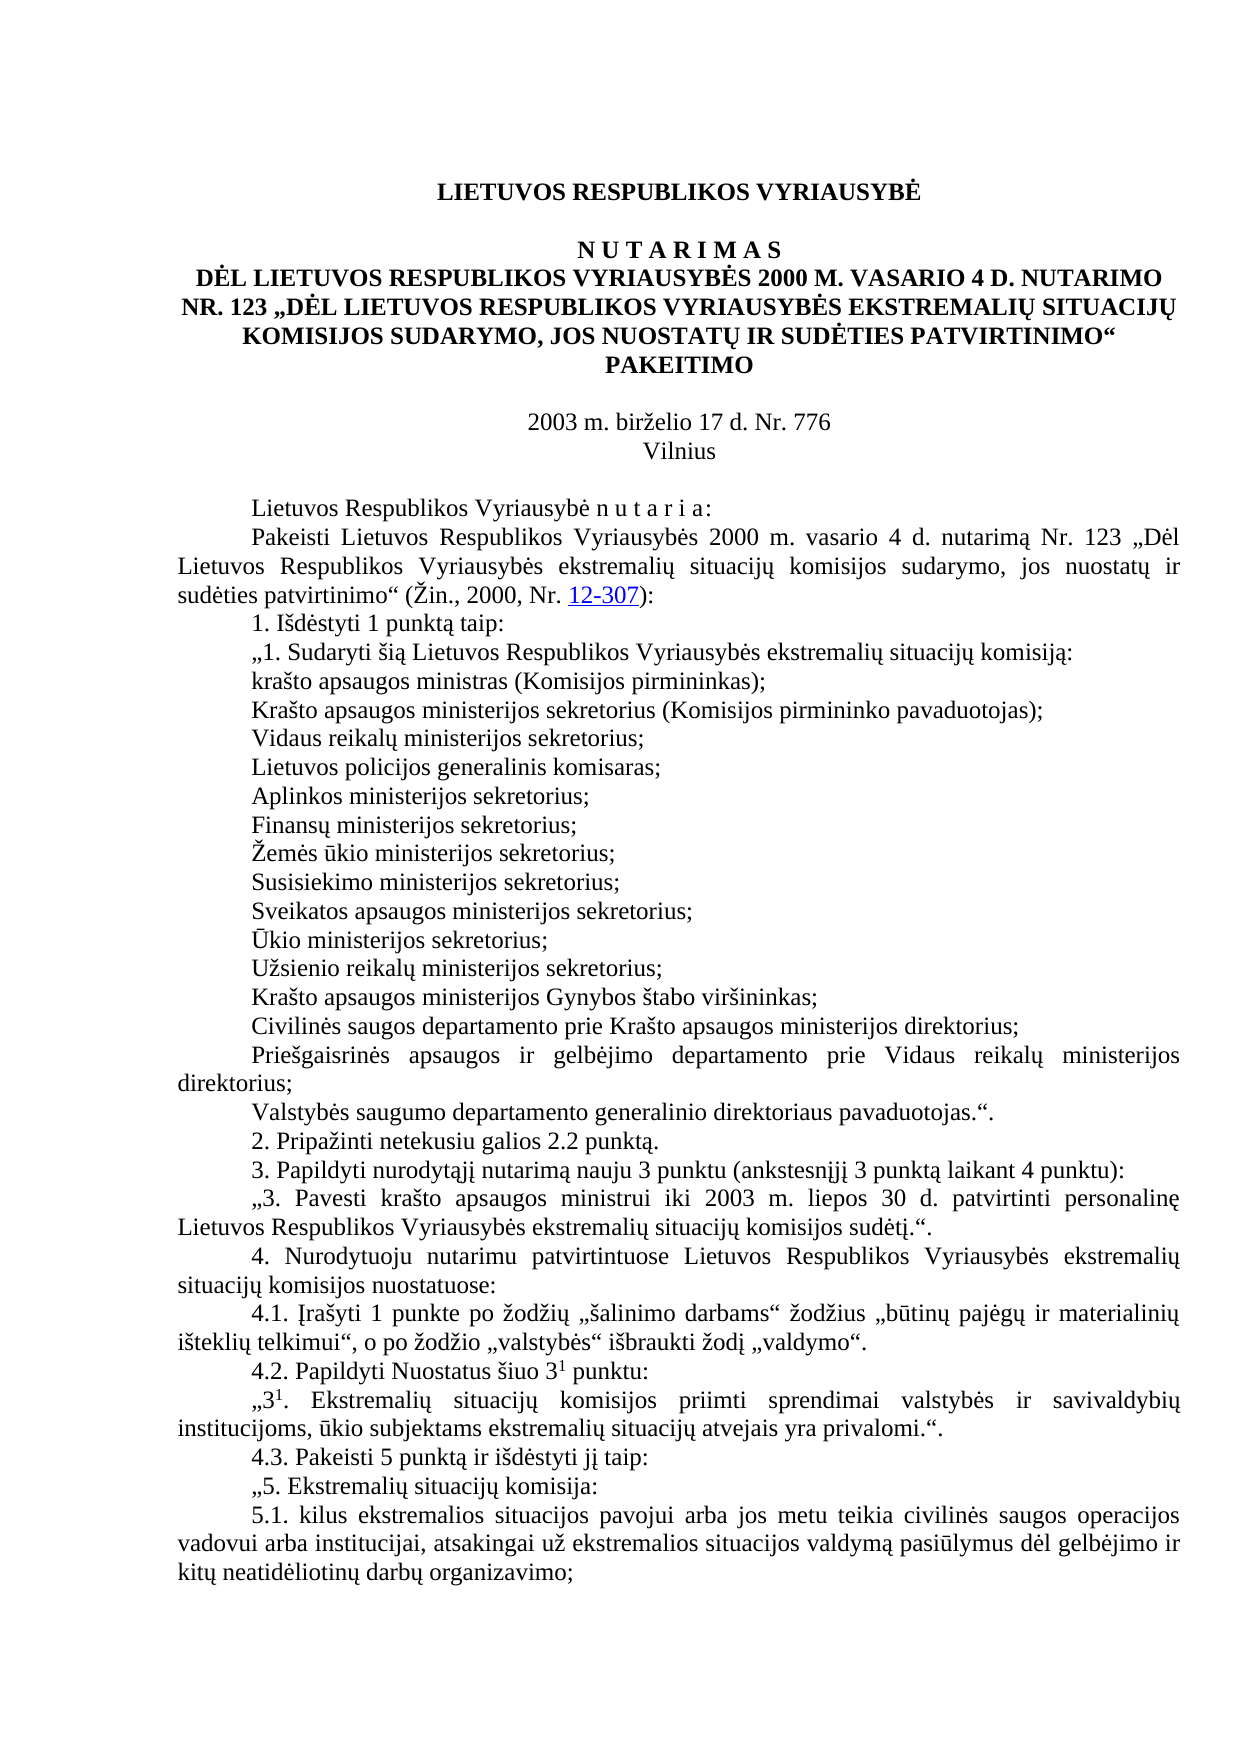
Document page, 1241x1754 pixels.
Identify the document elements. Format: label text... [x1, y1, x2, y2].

text „3. Pavesti krašto apsaugos ministrui iki 2003 m. liepos 30 d. patvirtinti personalinę Lietuvos Respublikos Vyriausybės ekstremalių situacijų komisijos sudėtį.“. [177, 1183, 1181, 1241]
text N U T A R I M A S [177, 235, 1181, 263]
text 4.2. Papildyti Nuostatus šiuo 31 punktu: [177, 1356, 1181, 1385]
text 4. Nurodytuoju nutarimu patvirtintuose Lietuvos Respublikos Vyriausybės ekstremalių situacijų komisijos nuostatuose: [177, 1241, 1181, 1298]
text DĖL LIETUVOS RESPUBLIKOS VYRIAUSYBĖS 2000 M. VASARIO 4 D. NUTARIMO NR. 123 „DĖL LIETUVOS RESPUBLIKOS VYRIAUSYBĖS EKSTREMALIŲ SITUACIJŲ KOMISIJOS SUDARYMO, JOS NUOSTATŲ IR SUDĖTIES PATVIRTINIMO“ PAKEITIMO [177, 263, 1181, 378]
text Užsienio reikalų ministerijos sekretorius; [177, 953, 1181, 982]
text 2. Pripažinti netekusiu galios 2.2 punktą. [177, 1126, 1181, 1155]
text Krašto apsaugos ministerijos sekretorius (Komisijos pirmininko pavaduotojas); [177, 695, 1181, 723]
text „1. Sudaryti šią Lietuvos Respublikos Vyriausybės ekstremalių situacijų komisiją: [177, 637, 1181, 666]
text 5.1. kilus ekstremalios situacijos pavojui arba jos metu teikia civilinės saugos operacijos vadovui arba institucijai, atsakingai už ekstremalios situacijos valdymą pasiūlymus dėl gelbėjimo ir kitų neatidėliotinų darbų organizavimo; [177, 1500, 1181, 1586]
text Aplinkos ministerijos sekretorius; [177, 781, 1181, 810]
text 2003 m. birželio 17 d. Nr. 776 [177, 407, 1181, 436]
text 4.3. Pakeisti 5 punktą ir išdėstyti jį taip: [177, 1442, 1181, 1471]
text Lietuvos Respublikos Vyriausybė nutaria: [177, 493, 1181, 522]
text 3. Papildyti nurodytąjį nutarimą nauju 3 punktu (ankstesnįjį 3 punktą laikant 4 punktu): [177, 1155, 1181, 1183]
text Lietuvos policijos generalinis komisaras; [177, 752, 1181, 781]
text Civilinės saugos departamento prie Krašto apsaugos ministerijos direktorius; [177, 1011, 1181, 1040]
text Krašto apsaugos ministerijos Gynybos štabo viršininkas; [177, 982, 1181, 1011]
text Finansų ministerijos sekretorius; [177, 810, 1181, 838]
text 1. Išdėstyti 1 punktą taip: [177, 608, 1181, 637]
text Valstybės saugumo departamento generalinio direktoriaus pavaduotojas.“. [177, 1097, 1181, 1126]
text Vilnius [177, 436, 1181, 465]
text „5. Ekstremalių situacijų komisija: [177, 1471, 1181, 1500]
text Priešgaisrinės apsaugos ir gelbėjimo departamento prie Vidaus reikalų ministerijos direktorius; [177, 1040, 1181, 1097]
text krašto apsaugos ministras (Komisijos pirmininkas); [177, 666, 1181, 695]
text Žemės ūkio ministerijos sekretorius; [177, 838, 1181, 867]
text „31. Ekstremalių situacijų komisijos priimti sprendimai valstybės ir savivaldybių institucijoms, ūkio subjektams ekstremalių situacijų atvejais yra privalomi.“. [177, 1385, 1181, 1442]
text Pakeisti Lietuvos Respublikos Vyriausybės 2000 m. vasario 4 d. nutarimą Nr. 123 „Dėl Lietuvos Respublikos Vyriausybės ekstremalių situacijų komisijos sudarymo, jos nuostatų ir sudėties patvirtinimo“ (Žin., 2000, Nr. 12-307): [177, 522, 1181, 608]
text Vidaus reikalų ministerijos sekretorius; [177, 723, 1181, 752]
text Susisiekimo ministerijos sekretorius; [177, 867, 1181, 896]
text Sveikatos apsaugos ministerijos sekretorius; [177, 896, 1181, 925]
text 4.1. Įrašyti 1 punkte po žodžių „šalinimo darbams“ žodžius „būtinų pajėgų ir materialinių išteklių telkimui“, o po žodžio „valstybės“ išbraukti žodį „valdymo“. [177, 1298, 1181, 1356]
text LIETUVOS RESPUBLIKOS VYRIAUSYBĖ [177, 177, 1181, 206]
text Ūkio ministerijos sekretorius; [177, 925, 1181, 953]
